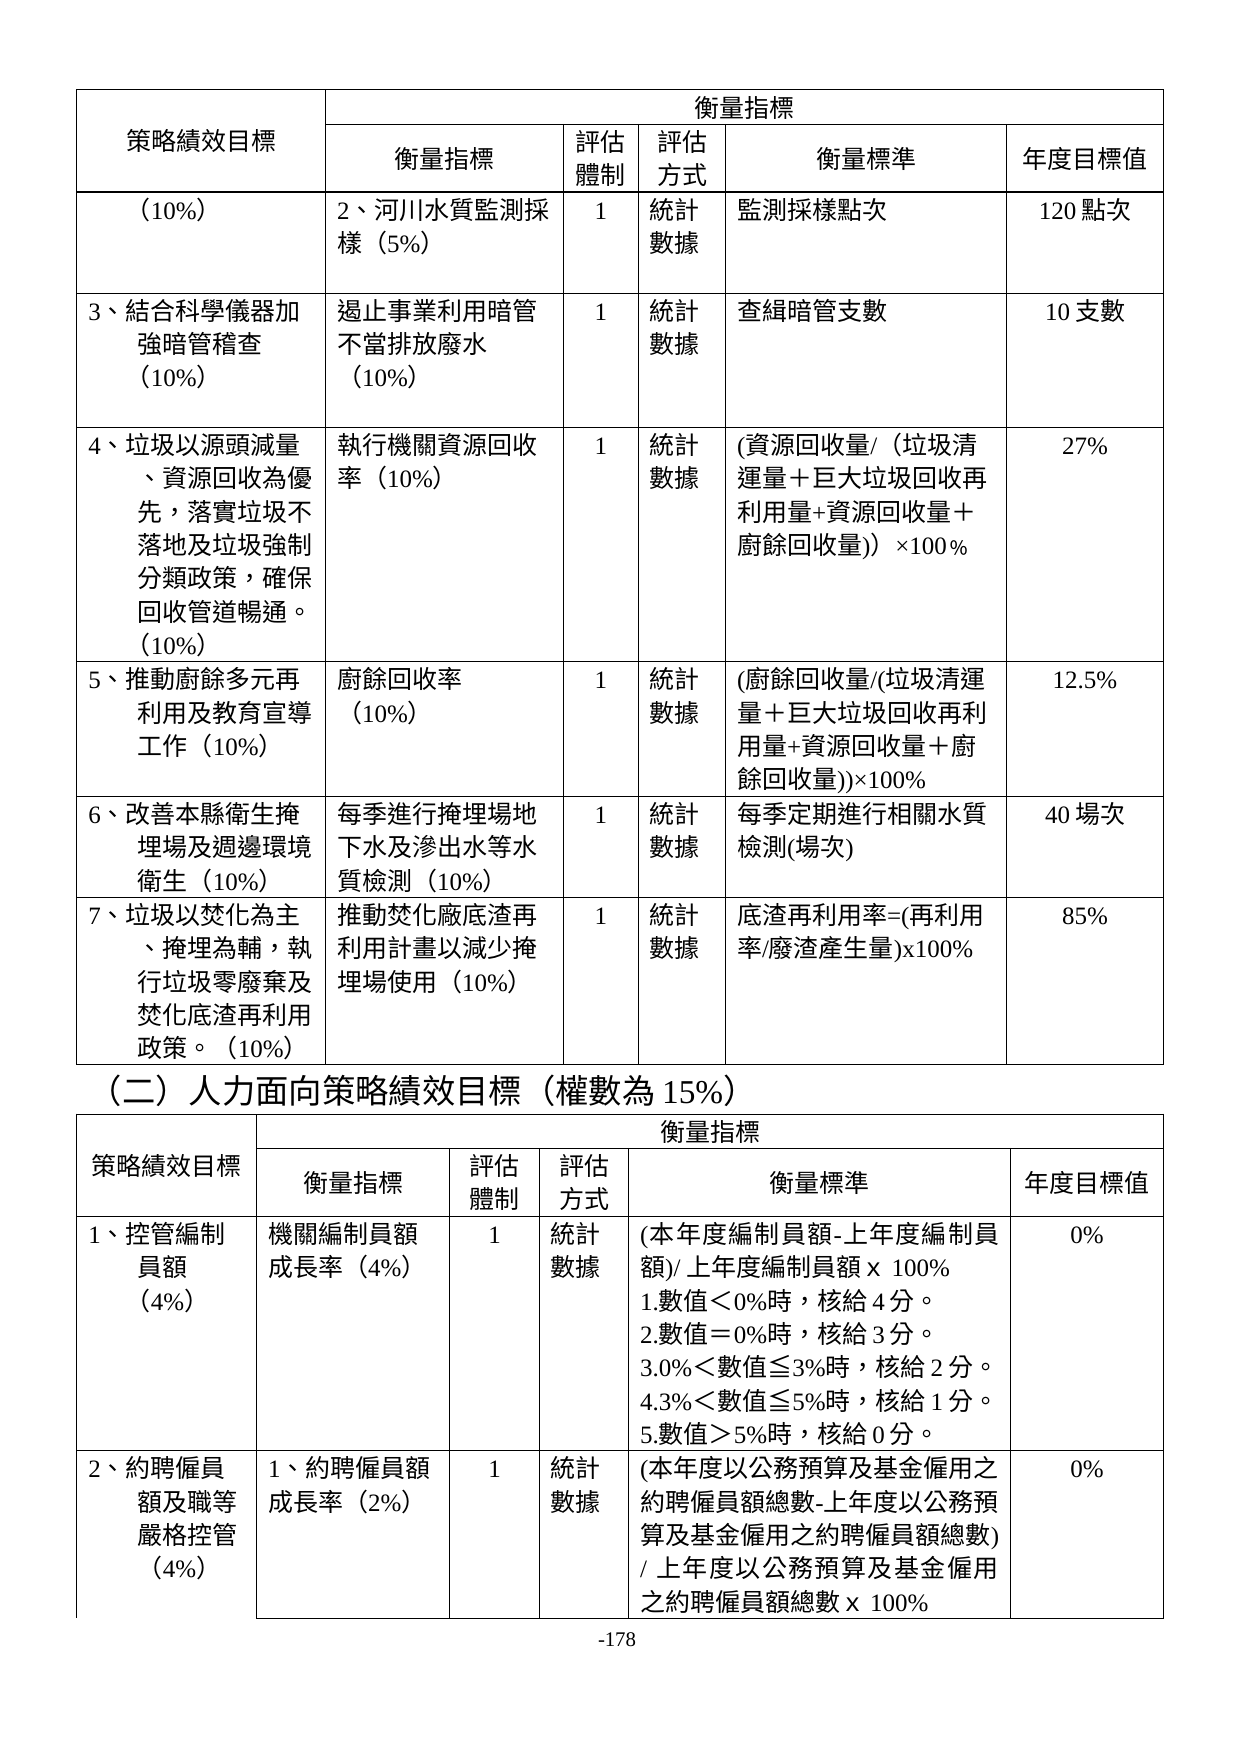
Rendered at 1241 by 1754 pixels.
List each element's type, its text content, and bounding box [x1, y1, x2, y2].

table_cell 改善本縣衛生掩埋場及週邊環境衛生（10%） [77, 797, 325, 897]
text （二）人力面向策略績效目標（權數為15%） [88, 1065, 1152, 1113]
table_cell 統計數據 [540, 1217, 628, 1450]
table_cell 40場次 [1007, 797, 1163, 897]
table_cell 年度目標值 [1007, 125, 1163, 191]
table_cell 統計數據 [639, 193, 725, 292]
table_cell 1 [564, 797, 638, 897]
table_cell 1 [564, 294, 638, 427]
table_cell 衡量指標 [326, 125, 563, 191]
table_cell 評估方式 [540, 1149, 628, 1216]
table_cell 評估方式 [639, 125, 725, 191]
table_cell 統計數據 [540, 1451, 628, 1618]
table_cell (廚餘回收量/(垃圾清運量＋巨大垃圾回收再利用量+資源回收量＋廚餘回收量))×100% [726, 662, 1006, 796]
table_header 策略績效目標 [77, 90, 325, 191]
table_cell 執行機關資源回收率（10%） [326, 428, 563, 661]
table_cell 衡量指標 [257, 1149, 449, 1216]
table_cell 1 [564, 662, 638, 796]
table_cell 85% [1007, 898, 1163, 1064]
table_cell 1、約聘僱員額成長率（2%） [257, 1451, 449, 1618]
table_cell 每季進行掩埋場地下水及滲出水等水質檢測（10%） [326, 797, 563, 897]
table_cell 統計數據 [639, 898, 725, 1064]
table_cell 2、河川水質監測採樣（5%） [326, 193, 563, 292]
table_cell 每季定期進行相關水質檢測(場次) [726, 797, 1006, 897]
table_cell (本年度編制員額-上年度編制員額)/ 上年度編制員額ｘ100% 1.數值＜0%時，核給4分。 2.數值＝0%時，核給3分。 3.0%＜數值≦3%時，核給2分。 4.3%＜數值≦5%時，核給1分。 5.數值＞5%時，核給0分。 [629, 1217, 1010, 1450]
table_cell 衡量標準 [726, 125, 1006, 191]
table_header 衡量指標 [257, 1115, 1163, 1148]
table_cell (本年度以公務預算及基金僱用之約聘僱員額總數-上年度以公務預算及基金僱用之約聘僱員額總數)/ 上年度以公務預算及基金僱用之約聘僱員額總數ｘ100% [629, 1451, 1010, 1618]
table_cell 1 [564, 193, 638, 292]
table_cell 12.5% [1007, 662, 1163, 796]
table_cell 底渣再利用率=(再利用率/廢渣產生量)x100% [726, 898, 1006, 1064]
table_cell 推動焚化廠底渣再利用計畫以減少掩埋場使用（10%） [326, 898, 563, 1064]
table_cell 27% [1007, 428, 1163, 661]
table_cell 查緝暗管支數 [726, 294, 1006, 427]
table_cell （10%） [77, 193, 325, 292]
table_cell 垃圾以焚化為主、掩埋為輔，執行垃圾零廢棄及焚化底渣再利用政策。（10%） [77, 898, 325, 1064]
table_cell 評估體制 [564, 125, 638, 191]
table_cell 機關編制員額成長率（4%） [257, 1217, 449, 1450]
table_cell 1 [450, 1217, 539, 1450]
table_header 衡量指標 [326, 90, 1163, 124]
table_cell 統計數據 [639, 428, 725, 661]
table_cell 衡量標準 [629, 1149, 1010, 1216]
table_cell 控管編制員額 （4%） [77, 1217, 256, 1450]
table_cell 約聘僱員額及職等嚴格控管（4%） [77, 1451, 256, 1618]
table_header 策略績效目標 [77, 1115, 256, 1216]
table_cell (資源回收量/（垃圾清運量＋巨大垃圾回收再利用量+資源回收量＋廚餘回收量)）×100﹪ [726, 428, 1006, 661]
table_cell 廚餘回收率（10%） [326, 662, 563, 796]
table_cell 10支數 [1007, 294, 1163, 427]
table_cell 1 [564, 898, 638, 1064]
table_cell 統計數據 [639, 797, 725, 897]
table_cell 1 [450, 1451, 539, 1618]
table_cell 1 [564, 428, 638, 661]
table_cell 結合科學儀器加強暗管稽查 （10%） [77, 294, 325, 427]
table_cell 統計數據 [639, 662, 725, 796]
table_cell 統計數據 [639, 294, 725, 427]
table_cell 垃圾以源頭減量、資源回收為優先，落實垃圾不落地及垃圾強制分類政策，確保回收管道暢通。 （10%） [77, 428, 325, 661]
table_cell 評估體制 [450, 1149, 539, 1216]
table_cell 0% [1011, 1217, 1163, 1450]
table_cell 0% [1011, 1451, 1163, 1618]
table_cell 遏止事業利用暗管不當排放廢水 （10%） [326, 294, 563, 427]
table_cell 監測採樣點次 [726, 193, 1006, 292]
table_cell 120點次 [1007, 193, 1163, 292]
table_cell 推動廚餘多元再利用及教育宣導工作（10%） [77, 662, 325, 796]
table_cell 年度目標值 [1011, 1149, 1163, 1216]
